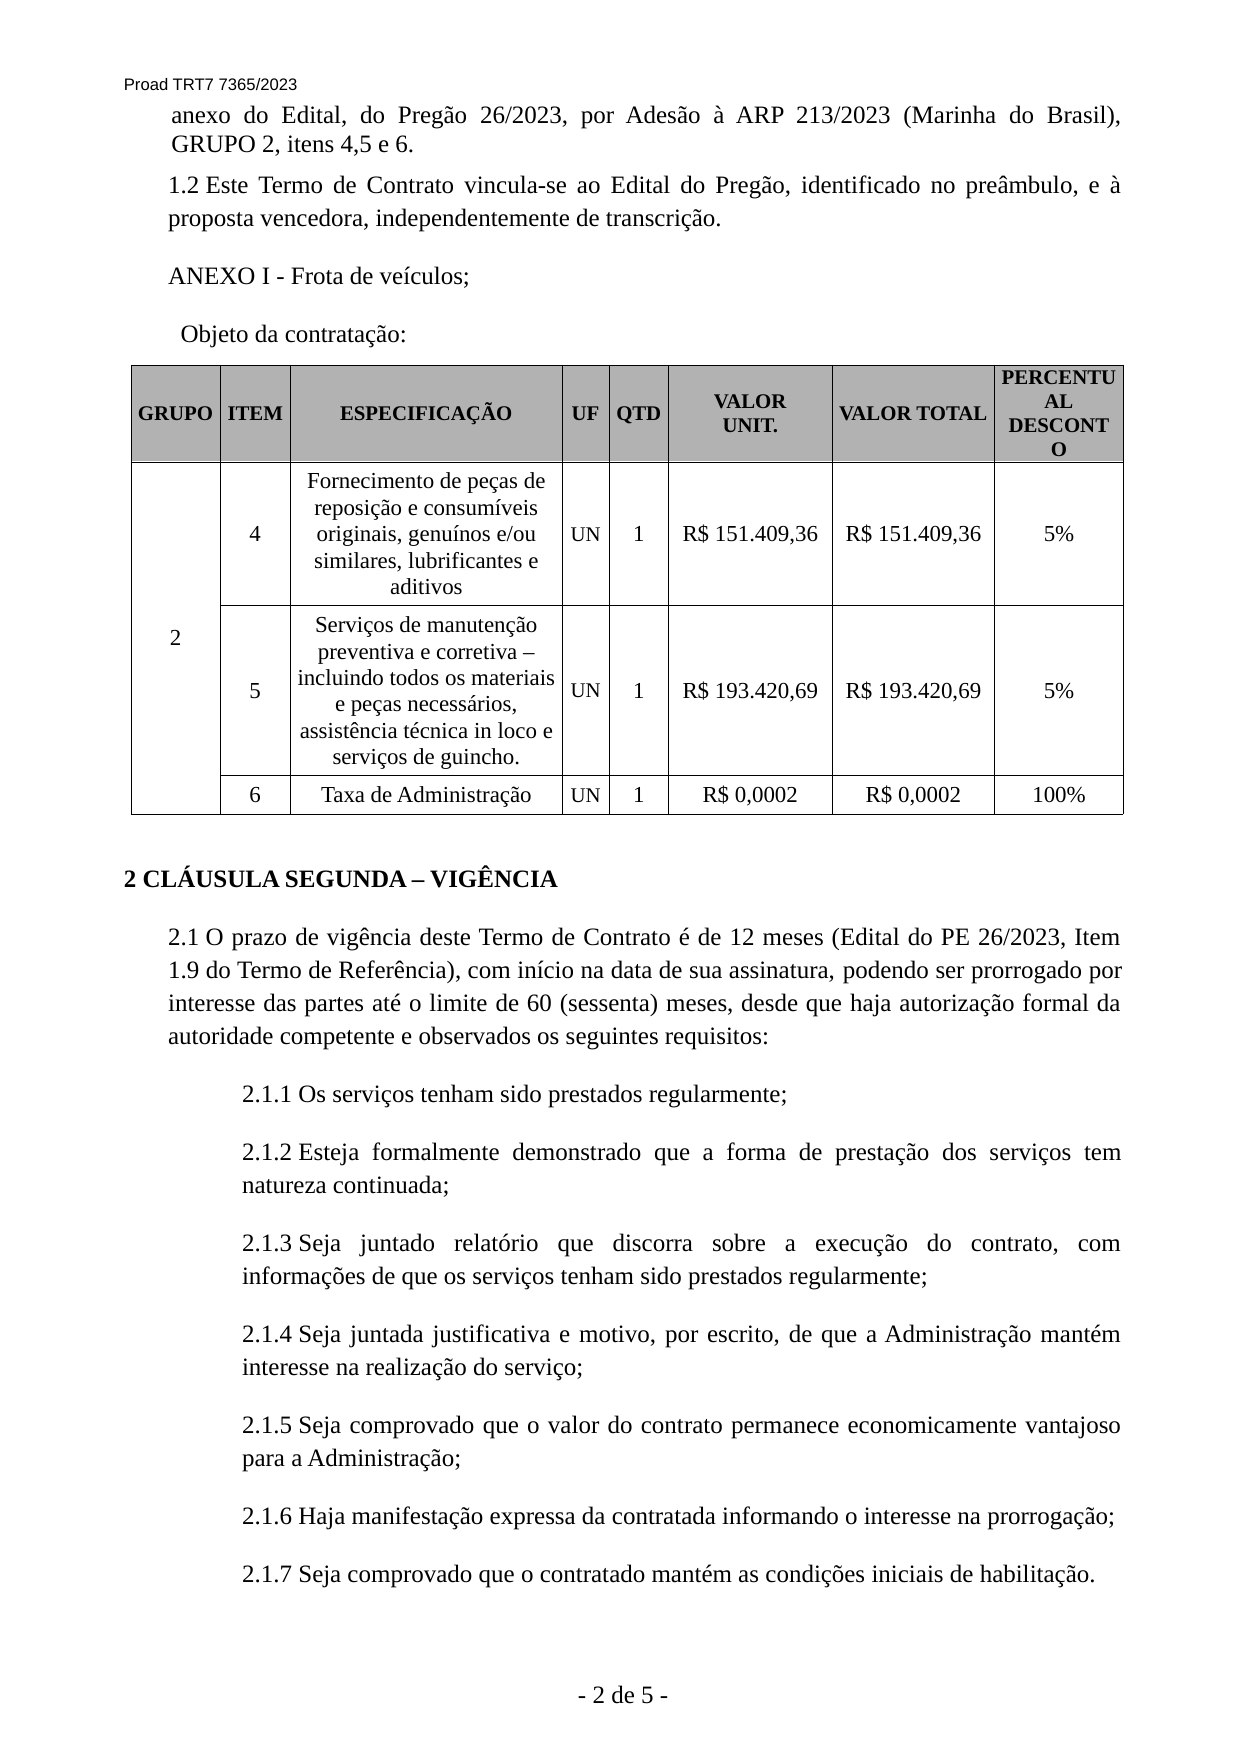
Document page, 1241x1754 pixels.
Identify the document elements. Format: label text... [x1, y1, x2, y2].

table_header ESPECIFICAÇÃO [291, 366, 562, 461]
table_cell 1 [610, 776, 668, 813]
table_cell 2 [132, 463, 220, 813]
table_cell 5% [995, 606, 1123, 775]
list Haja manifestação expressa da contratada informando o interesse na prorrogação; [242, 1501, 1122, 1530]
table_header QTD [610, 366, 668, 461]
table_header VALOR TOTAL [833, 366, 994, 461]
table_cell R$ 193.420,69 [669, 606, 832, 775]
list Seja juntado relatório que discorra sobre a execução do contrato, com informações de que os serviços tenham sido prestados regularmente; [242, 1228, 1122, 1290]
table_cell R$ 0,0002 [833, 776, 994, 813]
table_cell 5% [995, 463, 1123, 605]
table_cell Taxa de Administração [291, 776, 562, 813]
table_cell UN [563, 606, 609, 775]
table_cell R$ 0,0002 [669, 776, 832, 813]
text ANEXO I - Frota de veículos; [168, 261, 1122, 290]
table_cell 4 [221, 463, 290, 605]
text Objeto da contratação: [168, 319, 1122, 348]
list Esteja formalmente demonstrado que a forma de prestação dos serviços tem natureza continuada; [242, 1137, 1122, 1199]
table_cell 100% [995, 776, 1123, 813]
table_header GRUPO [132, 366, 220, 461]
table_cell 6 [221, 776, 290, 813]
table_header VALOR UNIT. [669, 366, 832, 461]
list Este Termo de Contrato vincula-se ao Edital do Pregão, identificado no preâmbulo, e à proposta vencedora, independentemente de transcrição. [168, 170, 1122, 232]
list Seja comprovado que o valor do contrato permanece economicamente vantajoso para a Administração; [242, 1410, 1122, 1472]
table_cell UN [563, 463, 609, 605]
list Os serviços tenham sido prestados regularmente; [242, 1079, 1122, 1108]
table_cell 1 [610, 606, 668, 775]
table_cell 5 [221, 606, 290, 775]
table_cell R$ 151.409,36 [669, 463, 832, 605]
table_header ITEM [221, 366, 290, 461]
list CLÁUSULA SEGUNDA – VIGÊNCIA [124, 864, 1122, 893]
table_header UF [563, 366, 609, 461]
list anexo do Edital, do Pregão 26/2023, por Adesão à ARP 213/2023 (Marinha do Brasil), GRUPO 2, itens 4,5 e 6. [171, 100, 1122, 157]
table_cell Fornecimento de peças de reposição e consumíveis originais, genuínos e/ou similares, lubrificantes e aditivos [291, 463, 562, 605]
table_cell UN [563, 776, 609, 813]
table_cell 1 [610, 463, 668, 605]
table_cell R$ 193.420,69 [833, 606, 994, 775]
list O prazo de vigência deste Termo de Contrato é de 12 meses (Edital do PE 26/2023, Item 1.9 do Termo de Referência), com início na data de sua assinatura, podendo ser prorrogado por interesse das partes até o limite de 60 (sessenta) meses, desde que haja autorização formal da autoridade competente e observados os seguintes requisitos: [168, 922, 1122, 1050]
table_cell Serviços de manutenção preventiva e corretiva – incluindo todos os materiais e peças necessários, assistência técnica in loco e serviços de guincho. [291, 606, 562, 775]
table_header PERCENTUAL DESCONTO [995, 366, 1123, 461]
list Seja comprovado que o contratado mantém as condições iniciais de habilitação. [242, 1559, 1122, 1588]
list Seja juntada justificativa e motivo, por escrito, de que a Administração mantém interesse na realização do serviço; [242, 1319, 1122, 1381]
table_cell R$ 151.409,36 [833, 463, 994, 605]
